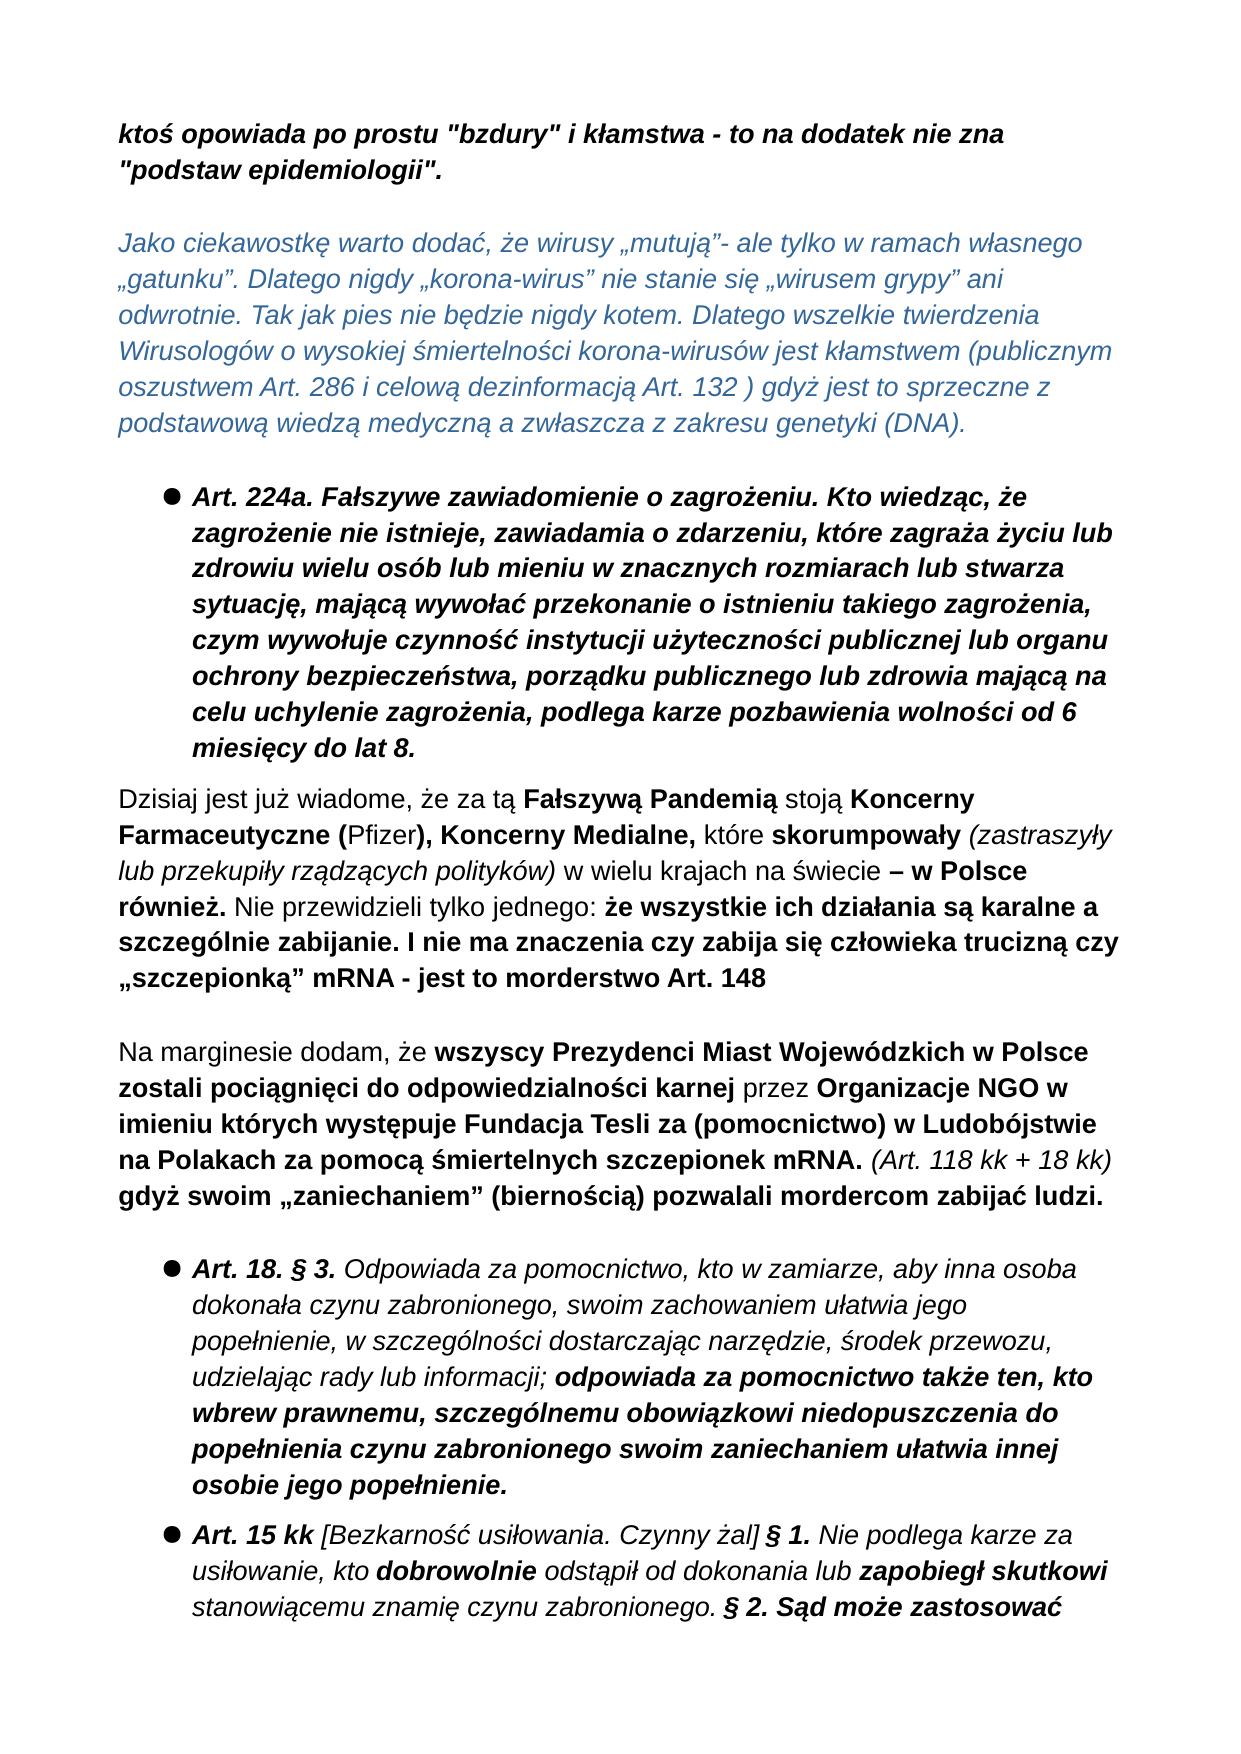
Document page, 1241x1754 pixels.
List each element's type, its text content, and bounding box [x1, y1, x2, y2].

text ktoś opowiada po prostu "bzdury" i kłamstwa - to na dodatek nie zna "podstaw epidemiologii". [118, 118, 1122, 185]
text Dzisiaj jest już wiadome, że za tą Fałszywą Pandemią stoją Koncerny Farmaceutyczne (Pfizer), Koncerny Medialne, które skorumpowały (zastraszyły lub przekupiły rządzących polityków) w wielu krajach na świecie – w Polsce również. Nie przewidzieli tylko jednego: że wszystkie ich działania są karalne a szczególnie zabijanie. I nie ma znaczenia czy zabija się człowieka trucizną czy „szczepionką” mRNA - jest to morderstwo Art. 148 [118, 783, 1122, 994]
list Art. 18. § 3. Odpowiada za pomocnictwo, kto w zamiarze, aby inna osoba dokonała czynu zabronionego, swoim zachowaniem ułatwia jego popełnienie, w szczególności dostarczając narzędzie, środek przewozu, udzielając rady lub informacji; odpowiada za pomocnictwo także ten, kto wbrew prawnemu, szczególnemu obowiązkowi niedopuszczenia do popełnienia czynu zabronionego swoim zaniechaniem ułatwia innej osobie jego popełnienie. [162, 1253, 1122, 1500]
list Art. 15 kk [Bezkarność usiłowania. Czynny żal] § 1. Nie podlega karze za usiłowanie, kto dobrowolnie odstąpił od dokonania lub zapobiegł skutkowi stanowiącemu znamię czynu zabronionego. § 2. Sąd może zastosować [162, 1519, 1122, 1622]
text Na marginesie dodam, że wszyscy Prezydenci Miast Wojewódzkich w Polsce zostali pociągnięci do odpowiedzialności karnej przez Organizacje NGO w imieniu których występuje Fundacja Tesli za (pomocnictwo) w Ludobójstwie na Polakach za pomocą śmiertelnych szczepionek mRNA. (Art. 118 kk + 18 kk) gdyż swoim „zaniechaniem” (biernością) pozwalali mordercom zabijać ludzi. [118, 1036, 1122, 1211]
text Jako ciekawostkę warto dodać, że wirusy „mutują”- ale tylko w ramach własnego „gatunku”. Dlatego nigdy „korona-wirus” nie stanie się „wirusem grypy” ani odwrotnie. Tak jak pies nie będzie nigdy kotem. Dlatego wszelkie twierdzenia Wirusologów o wysokiej śmiertelności korona-wirusów jest kłamstwem (publicznym oszustwem Art. 286 i celową dezinformacją Art. 132 ) gdyż jest to sprzeczne z podstawową wiedzą medyczną a zwłaszcza z zakresu genetyki (DNA). [118, 227, 1122, 438]
list Art. 224a. Fałszywe zawiadomienie o zagrożeniu. Kto wiedząc, że zagrożenie nie istnieje, zawiadamia o zdarzeniu, które zagraża życiu lub zdrowiu wielu osób lub mieniu w znacznych rozmiarach lub stwarza sytuację, mającą wywołać przekonanie o istnieniu takiego zagrożenia, czym wywołuje czynność instytucji użyteczności publicznej lub organu ochrony bezpieczeństwa, porządku publicznego lub zdrowia mającą na celu uchylenie zagrożenia, podlega karze pozbawienia wolności od 6 miesięcy do lat 8. [162, 481, 1122, 763]
